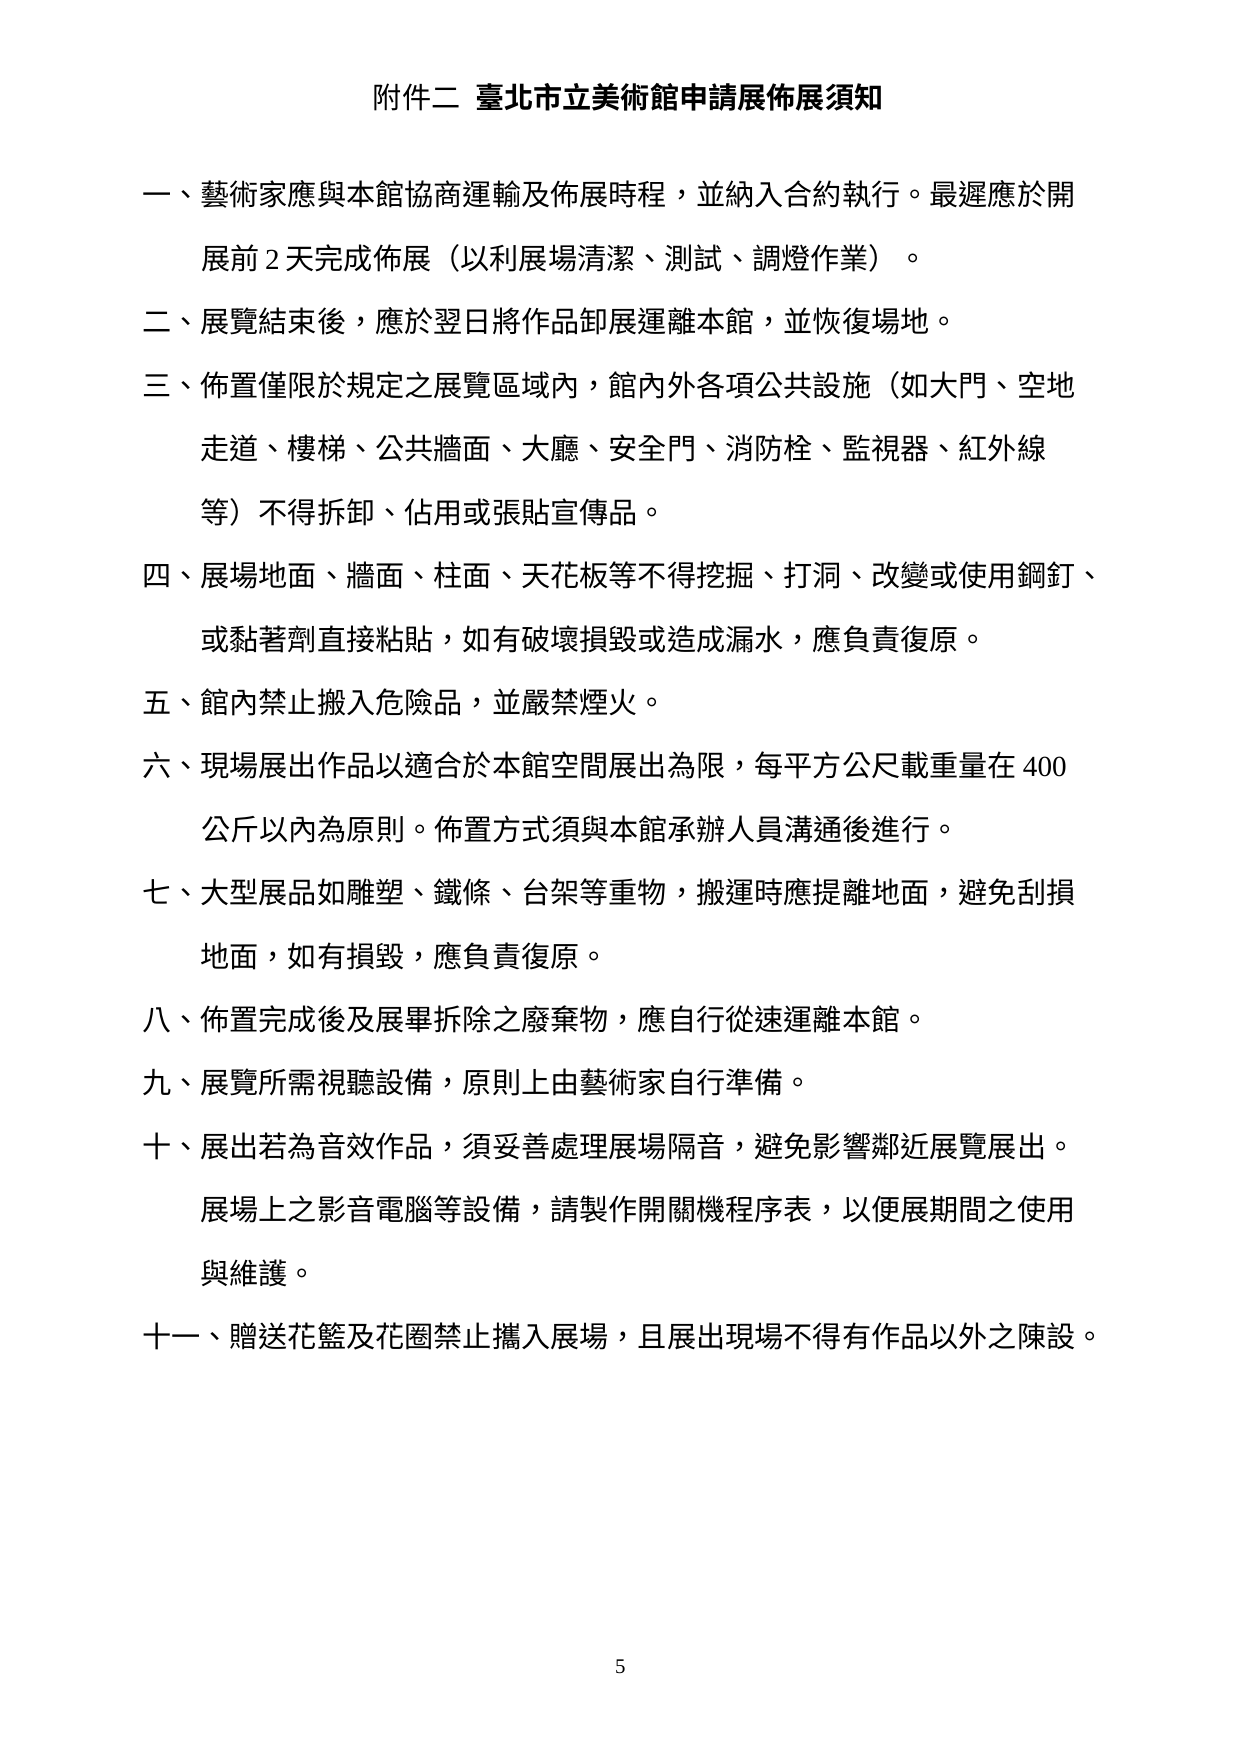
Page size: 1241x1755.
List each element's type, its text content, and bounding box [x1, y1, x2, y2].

text 二、展覽結束後，應於翌日將作品卸展運離本館，並恢復場地。 [142, 299, 1089, 341]
text 一、藝術家應與本館協商運輸及佈展時程，並納入合約執行。最遲應於開展前2天完成佈展（以利展場清潔、測試、調燈作業）。 [142, 172, 1098, 278]
text 十、展出若為音效作品，須妥善處理展場隔音，避免影響鄰近展覽展出。展場上之影音電腦等設備，請製作開關機程序表，以便展期間之使用與維護。 [142, 1123, 1089, 1293]
text 附件二 臺北市立美術館申請展佈展須知 [167, 75, 1089, 117]
text 八、佈置完成後及展畢拆除之廢棄物，應自行從速運離本館。 [142, 997, 1089, 1039]
text 十一、贈送花籃及花圈禁止攜入展場，且展出現場不得有作品以外之陳設。 [142, 1314, 1089, 1356]
text 六、現場展出作品以適合於本館空間展出為限，每平方公尺載重量在400公斤以內為原則。佈置方式須與本館承辦人員溝通後進行。 [142, 743, 1089, 849]
text 七、大型展品如雕塑、鐵條、台架等重物，搬運時應提離地面，避免刮損地面，如有損毀，應負責復原。 [142, 870, 1098, 976]
text 三、佈置僅限於規定之展覽區域內，館內外各項公共設施（如大門、空地走道、樓梯、公共牆面、大廳、安全門、消防栓、監視器、紅外線等）不得拆卸、佔用或張貼宣傳品。 [142, 362, 1089, 531]
text 四、展場地面、牆面、柱面、天花板等不得挖掘、打洞、改變或使用鋼釘、或黏著劑直接粘貼，如有破壞損毀或造成漏水，應負責復原。 [142, 553, 1089, 658]
text 五、館內禁止搬入危險品，並嚴禁煙火。 [142, 679, 1089, 722]
text 九、展覽所需視聽設備，原則上由藝術家自行準備。 [142, 1060, 1089, 1102]
